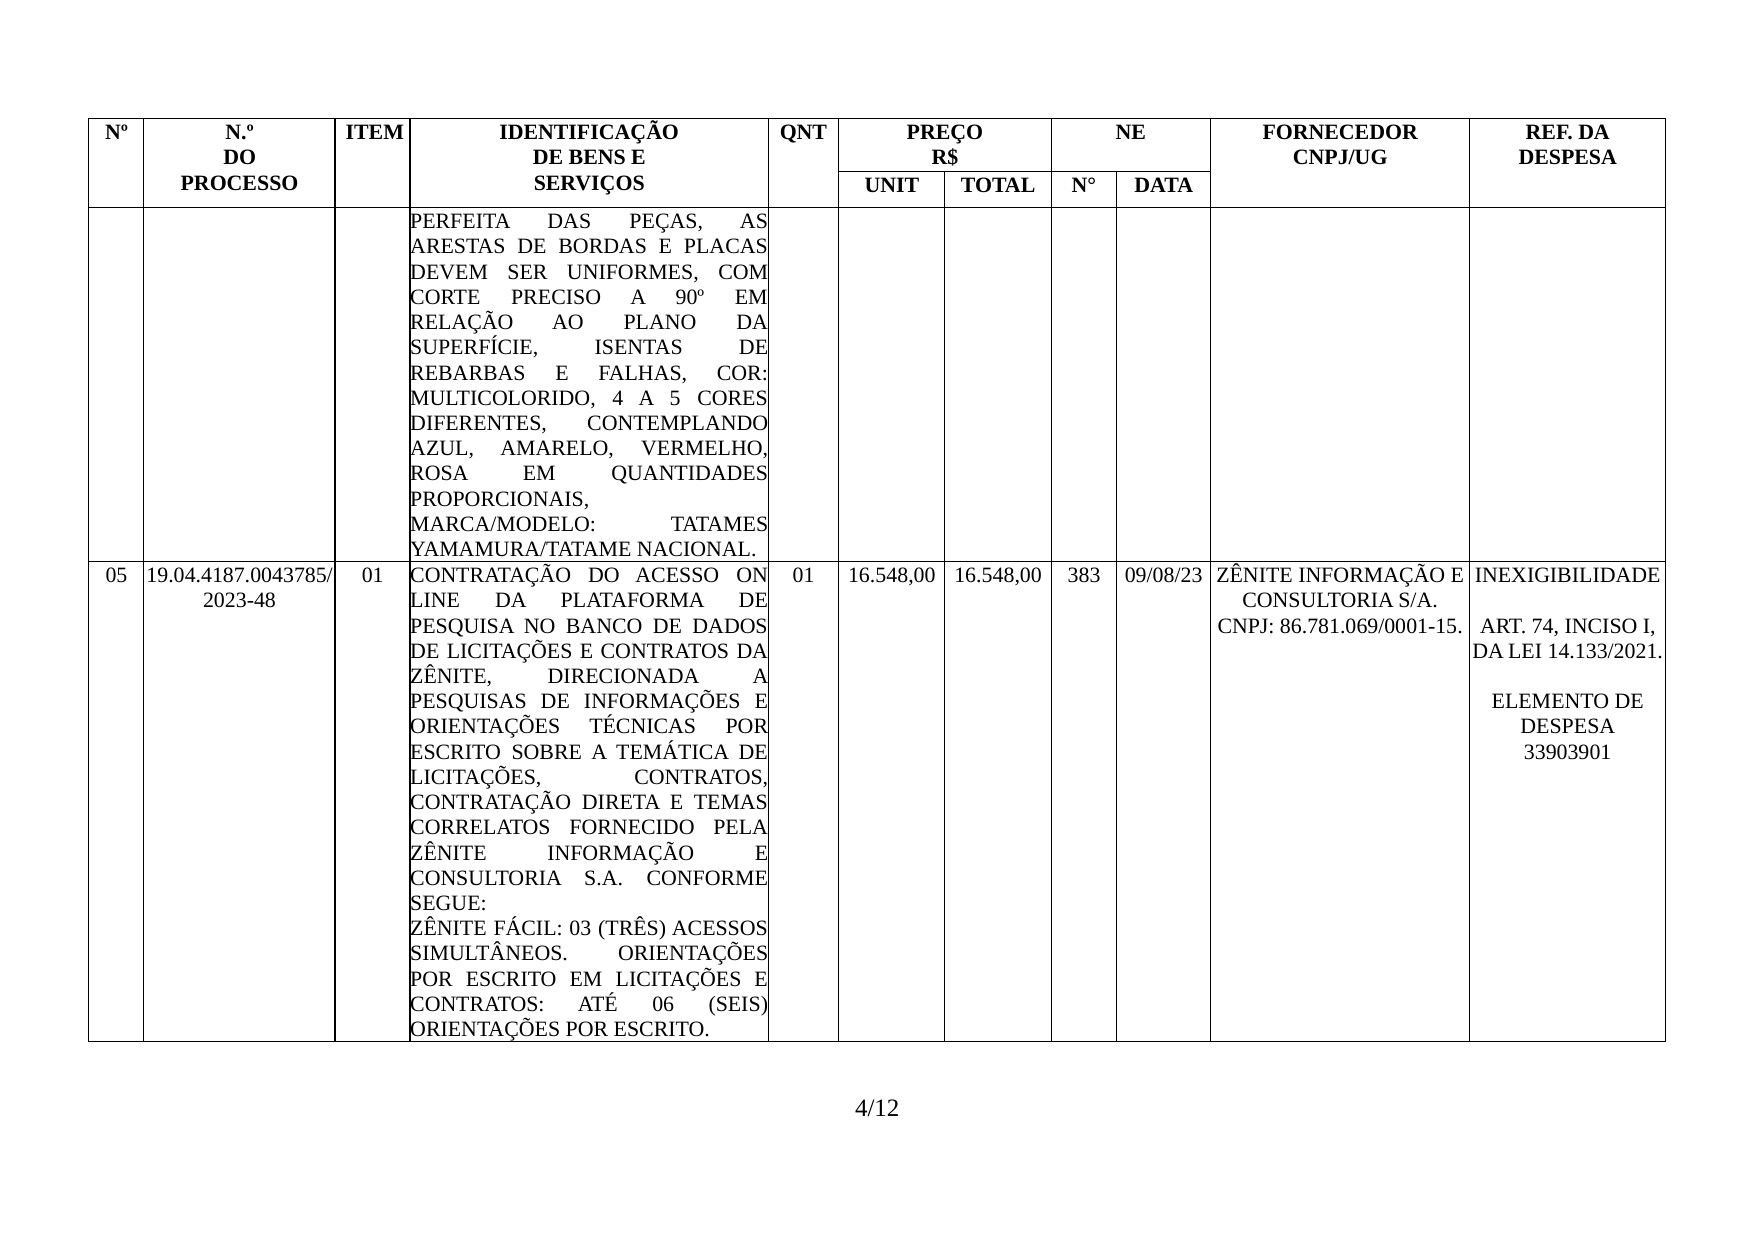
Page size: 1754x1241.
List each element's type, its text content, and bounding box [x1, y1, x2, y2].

table_cell 16.548,00 [945, 562, 1051, 1041]
table_cell 19.04.4187.0043785/2023-48 [144, 562, 334, 1041]
table_cell 01 [336, 562, 409, 1041]
table_cell [1470, 208, 1665, 561]
table_header IDENTIFICAÇÃO DE BENS E SERVIÇOS [411, 119, 768, 207]
table_cell [336, 208, 409, 561]
table_header N.º DO PROCESSO [144, 119, 334, 207]
table_cell CONTRATAÇÃO DO ACESSO ON LINE DA PLATAFORMA DE PESQUISA NO BANCO DE DADOS DE LICITAÇÕES E CONTRATOS DA ZÊNITE, DIRECIONADA A PESQUISAS DE INFORMAÇÕES E ORIENTAÇÕES TÉCNICAS POR ESCRITO SOBRE A TEMÁTICA DE LICITAÇÕES, CONTRATOS, CONTRATAÇÃO DIRETA E TEMAS CORRELATOS FORNECIDO PELA ZÊNITE INFORMAÇÃO E CONSULTORIA S.A. CONFORME SEGUE: ZÊNITE FÁCIL: 03 (TRÊS) ACESSOS SIMULTÂNEOS. ORIENTAÇÕES POR ESCRITO EM LICITAÇÕES E CONTRATOS: ATÉ 06 (SEIS) ORIENTAÇÕES POR ESCRITO. [411, 562, 768, 1041]
table_cell [839, 208, 944, 561]
table_cell N° [1052, 172, 1116, 207]
table_cell [1211, 208, 1469, 561]
table_cell [1117, 208, 1210, 561]
table_header NE [1052, 119, 1210, 171]
table_cell UNIT [839, 172, 944, 207]
table_cell 05 [89, 562, 143, 1041]
table_cell [769, 208, 838, 561]
table_cell DATA [1117, 172, 1210, 207]
table_cell TOTAL [945, 172, 1051, 207]
table_header QNT [769, 119, 838, 207]
table_header REF. DA DESPESA [1470, 119, 1665, 207]
table_cell [1052, 208, 1116, 561]
table_header FORNECEDOR CNPJ/UG [1211, 119, 1469, 207]
table_header Nº [89, 119, 143, 207]
table_cell [945, 208, 1051, 561]
table_cell 09/08/23 [1117, 562, 1210, 1041]
table_cell PERFEITA DAS PEÇAS, AS ARESTAS DE BORDAS E PLACAS DEVEM SER UNIFORMES, COM CORTE PRECISO A 90º EM RELAÇÃO AO PLANO DA SUPERFÍCIE, ISENTAS DE REBARBAS E FALHAS, COR: MULTICOLORIDO, 4 A 5 CORES DIFERENTES, CONTEMPLANDO AZUL, AMARELO, VERMELHO, ROSA EM QUANTIDADES PROPORCIONAIS, MARCA/MODELO: TATAMES YAMAMURA/TATAME NACIONAL. [411, 208, 768, 561]
table_header ITEM [336, 119, 409, 207]
table_cell 383 [1052, 562, 1116, 1041]
table_cell [144, 208, 334, 561]
table_cell 01 [769, 562, 838, 1041]
table_cell [89, 208, 143, 561]
table_cell 16.548,00 [839, 562, 944, 1041]
table_header PREÇO R$ [839, 119, 1051, 171]
table_cell ZÊNITE INFORMAÇÃO E CONSULTORIA S/A. CNPJ: 86.781.069/0001-15. [1211, 562, 1469, 1041]
table_cell INEXIGIBILIDADE ART. 74, INCISO I, DA LEI 14.133/2021. ELEMENTO DE DESPESA 33903901 [1470, 562, 1665, 1041]
